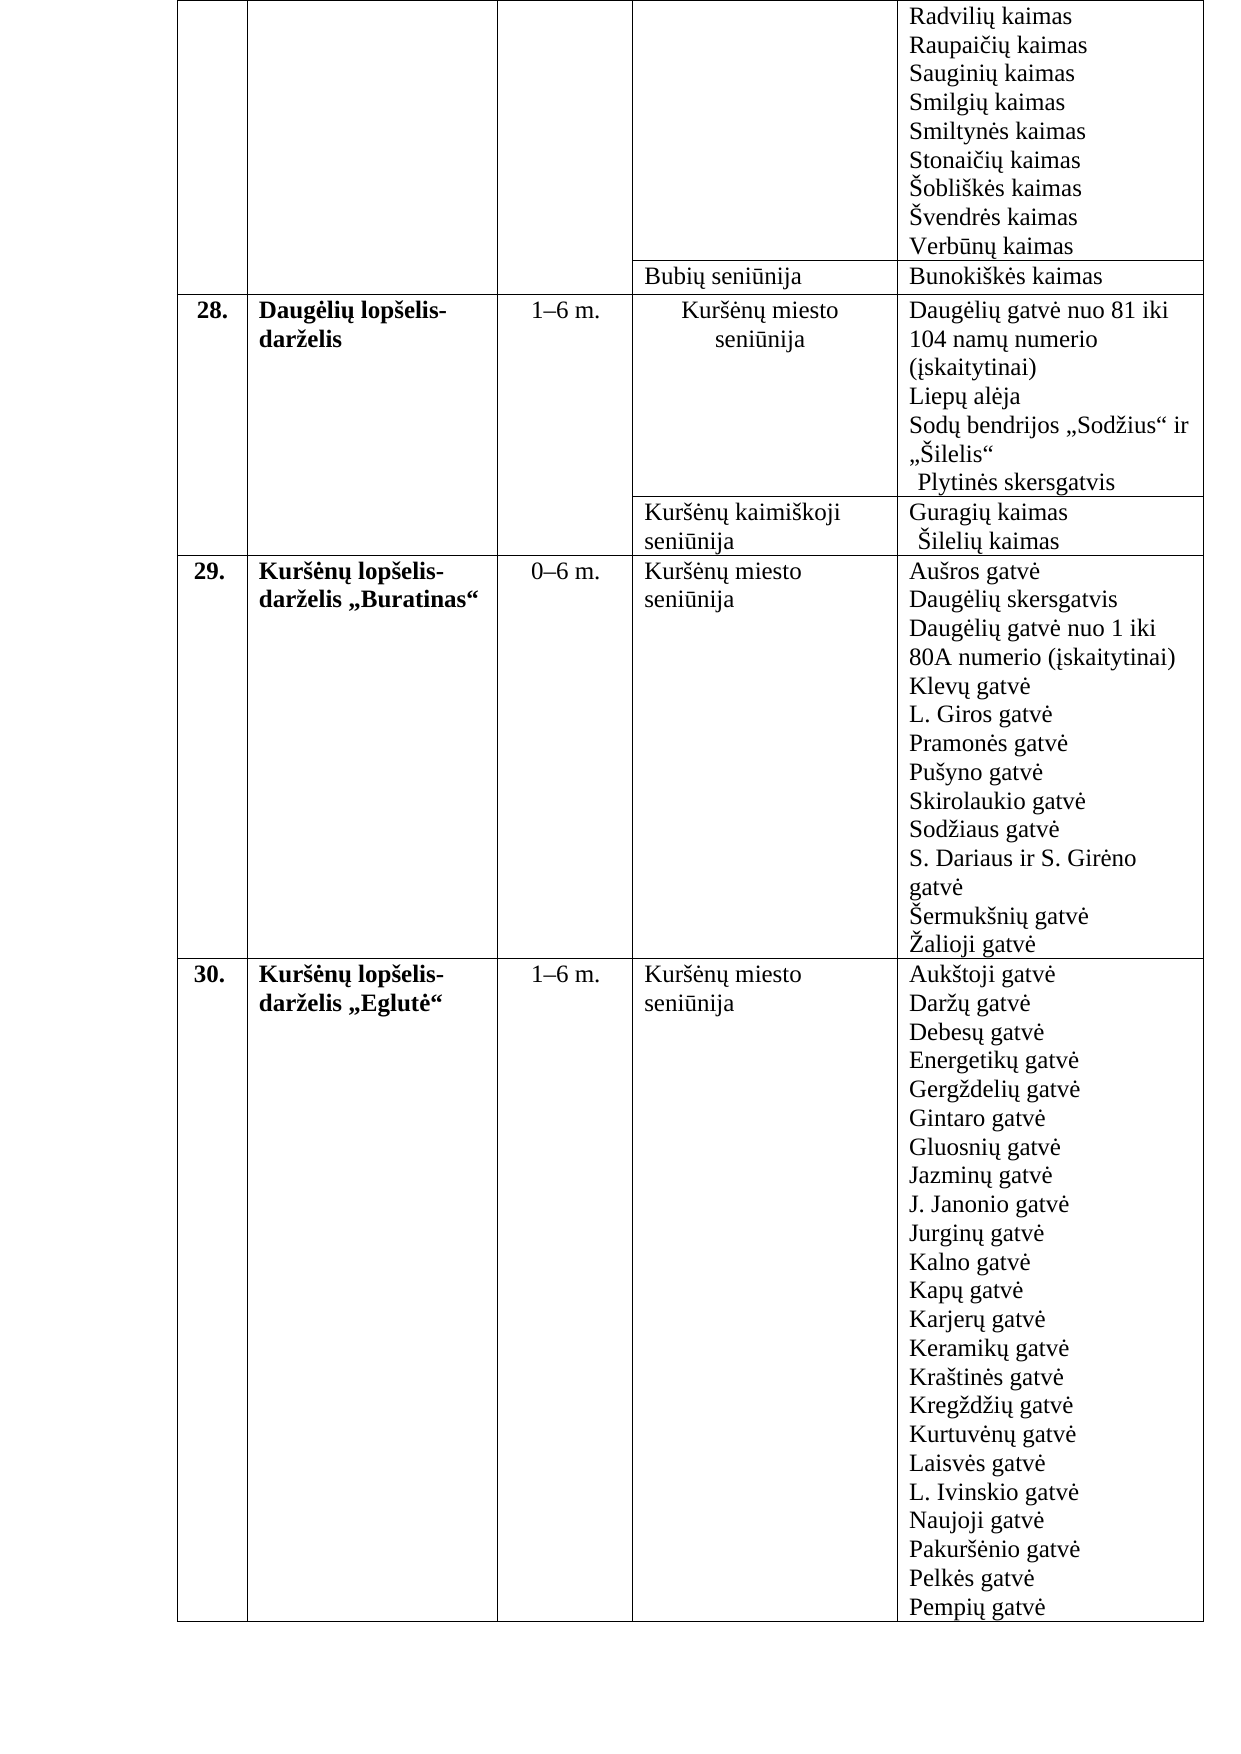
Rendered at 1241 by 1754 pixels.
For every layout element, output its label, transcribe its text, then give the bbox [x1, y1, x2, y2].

table_cell 29. [178, 556, 247, 958]
table_cell Aušros gatvė Daugėlių skersgatvis Daugėlių gatvė nuo 1 iki 80A numerio (įskaitytinai) Klevų gatvė L. Giros gatvė Pramonės gatvė Pušyno gatvė Skirolaukio gatvė Sodžiaus gatvė S. Dariaus ir S. Girėno gatvė Šermukšnių gatvė Žalioji gatvė [898, 556, 1203, 958]
table_cell [633, 1, 897, 260]
table_cell Radvilių kaimas Raupaičių kaimas Sauginių kaimas Smilgių kaimas Smiltynės kaimas Stonaičių kaimas Šobliškės kaimas Švendrės kaimas Verbūnų kaimas [898, 1, 1203, 260]
table_cell 30. [178, 959, 247, 1621]
table_cell Kuršėnų kaimiškoji seniūnija [633, 497, 897, 555]
table_cell Bunokiškės kaimas [898, 261, 1203, 294]
table_cell Daugėlių gatvė nuo 81 iki 104 namų numerio (įskaitytinai) Liepų alėja Sodų bendrijos „Sodžius“ ir „Šilelis“ Plytinės skersgatvis [898, 295, 1203, 496]
table_cell Guragių kaimas Šilelių kaimas [898, 497, 1203, 555]
table_cell 28. [178, 295, 247, 555]
table_cell 1–6 m. [498, 295, 632, 555]
table_cell [178, 1, 247, 294]
table_cell Kuršėnų lopšelis-darželis „Buratinas“ [248, 556, 497, 958]
table_cell Daugėlių lopšelis-darželis [248, 295, 497, 555]
table_cell 0–6 m. [498, 556, 632, 958]
table_cell [498, 1, 632, 294]
table_cell Aukštoji gatvė Daržų gatvė Debesų gatvė Energetikų gatvė Gergždelių gatvė Gintaro gatvė Gluosnių gatvė Jazminų gatvė J. Janonio gatvė Jurginų gatvė Kalno gatvė Kapų gatvė Karjerų gatvė Keramikų gatvė Kraštinės gatvė Kregždžių gatvė Kurtuvėnų gatvė Laisvės gatvė L. Ivinskio gatvė Naujoji gatvė Pakuršėnio gatvė Pelkės gatvė Pempių gatvė [898, 959, 1203, 1621]
table_cell Bubių seniūnija [633, 261, 897, 294]
table_cell Kuršėnų lopšelis-darželis „Eglutė“ [248, 959, 497, 1621]
table_cell Kuršėnų miesto seniūnija [633, 959, 897, 1621]
table_cell 1–6 m. [498, 959, 632, 1621]
table_cell [248, 1, 497, 294]
table_cell Kuršėnų miesto seniūnija [633, 295, 897, 496]
table_cell Kuršėnų miesto seniūnija [633, 556, 897, 958]
